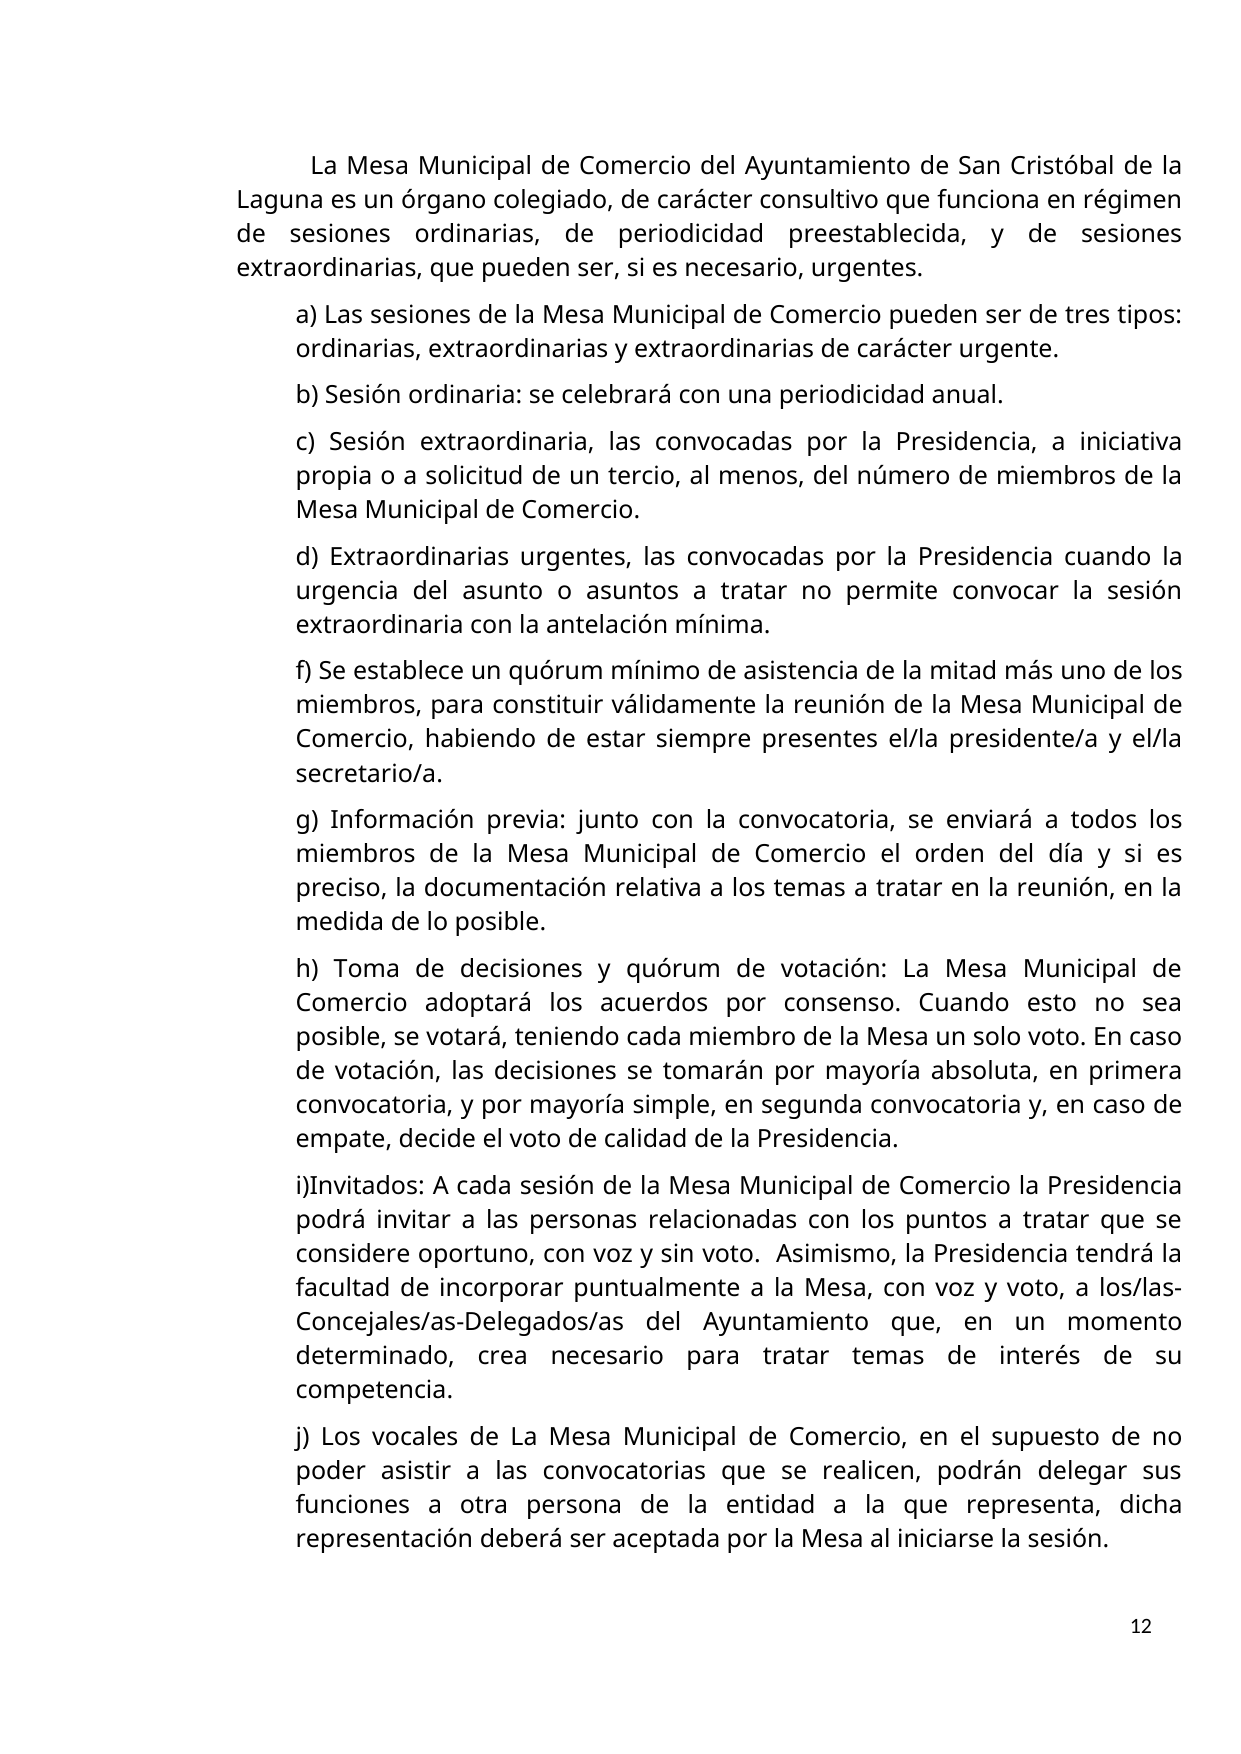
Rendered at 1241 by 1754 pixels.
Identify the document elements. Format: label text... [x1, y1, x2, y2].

text c) Sesión extraordinaria, las convocadas por la Presidencia, a iniciativa propia o a solicitud de un tercio, al menos, del número de miembros de la Mesa Municipal de Comercio. [295, 424, 1183, 526]
text a) Las sesiones de la Mesa Municipal de Comercio pueden ser de tres tipos: ordinarias, extraordinarias y extraordinarias de carácter urgente. [295, 296, 1183, 364]
text b) Sesión ordinaria: se celebrará con una periodicidad anual. [295, 377, 1183, 411]
text f) Se establece un quórum mínimo de asistencia de la mitad más uno de los miembros, para constituir válidamente la reunión de la Mesa Municipal de Comercio, habiendo de estar siempre presentes el/la presidente/a y el/la secretario/a. [295, 653, 1183, 789]
text h) Toma de decisiones y quórum de votación: La Mesa Municipal de Comercio adoptará los acuerdos por consenso. Cuando esto no sea posible, se votará, teniendo cada miembro de la Mesa un solo voto. En caso de votación, las decisiones se tomarán por mayoría absoluta, en primera convocatoria, y por mayoría simple, en segunda convocatoria y, en caso de empate, decide el voto de calidad de la Presidencia. [295, 951, 1183, 1155]
text i)Invitados: A cada sesión de la Mesa Municipal de Comercio la Presidencia podrá invitar a las personas relacionadas con los puntos a tratar que se considere oportuno, con voz y sin voto. Asimismo, la Presidencia tendrá la facultad de incorporar puntualmente a la Mesa, con voz y voto, a los/las- Concejales/as-Delegados/as del Ayuntamiento que, en un momento determinado, crea necesario para tratar temas de interés de su competencia. [295, 1167, 1183, 1406]
text La Mesa Municipal de Comercio del Ayuntamiento de San Cristóbal de la Laguna es un órgano colegiado, de carácter consultivo que funciona en régimen de sesiones ordinarias, de periodicidad preestablecida, y de sesiones extraordinarias, que pueden ser, si es necesario, urgentes. [236, 148, 1183, 284]
text g) Información previa: junto con la convocatoria, se enviará a todos los miembros de la Mesa Municipal de Comercio el orden del día y si es preciso, la documentación relativa a los temas a tratar en la reunión, en la medida de lo posible. [295, 802, 1183, 938]
text d) Extraordinarias urgentes, las convocadas por la Presidencia cuando la urgencia del asunto o asuntos a tratar no permite convocar la sesión extraordinaria con la antelación mínima. [295, 538, 1183, 641]
text j) Los vocales de La Mesa Municipal de Comercio, en el supuesto de no poder asistir a las convocatorias que se realicen, podrán delegar sus funciones a otra persona de la entidad a la que representa, dicha representación deberá ser aceptada por la Mesa al iniciarse la sesión. [295, 1418, 1183, 1554]
